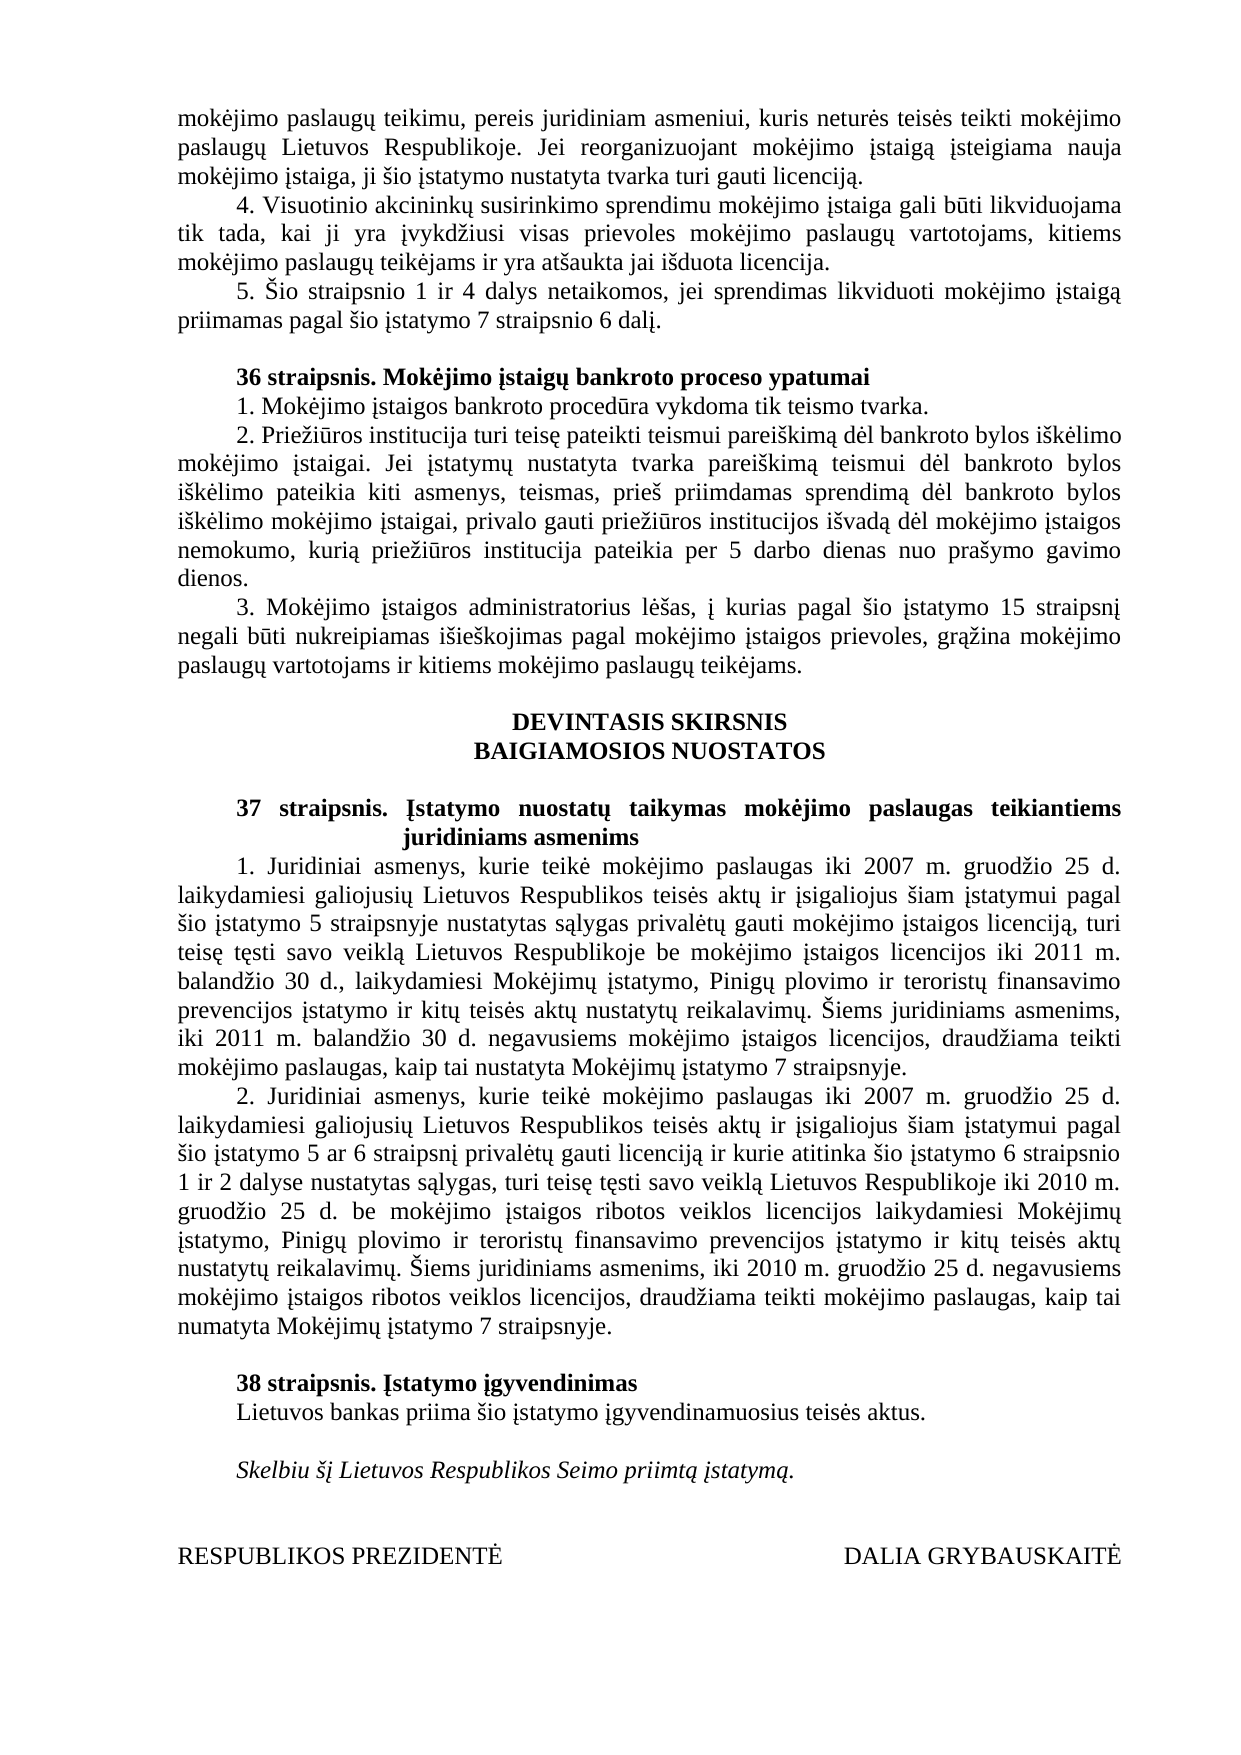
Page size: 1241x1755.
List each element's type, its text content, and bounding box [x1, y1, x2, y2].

text RESPUBLIKOS PREZIDENTĖ DALIA GRYBAUSKAITĖ [177, 1541, 1122, 1570]
text mokėjimo paslaugų teikimu, pereis juridiniam asmeniui, kuris neturės teisės teikti mokėjimo paslaugų Lietuvos Respublikoje. Jei reorganizuojant mokėjimo įstaigą įsteigiama nauja mokėjimo įstaiga, ji šio įstatymo nustatyta tvarka turi gauti licenciją. [177, 103, 1122, 190]
text 4. Visuotinio akcininkų susirinkimo sprendimu mokėjimo įstaiga gali būti likviduojama tik tada, kai ji yra įvykdžiusi visas prievoles mokėjimo paslaugų vartotojams, kitiems mokėjimo paslaugų teikėjams ir yra atšaukta jai išduota licencija. [177, 190, 1122, 276]
text 3. Mokėjimo įstaigos administratorius lėšas, į kurias pagal šio įstatymo 15 straipsnį negali būti nukreipiamas išieškojimas pagal mokėjimo įstaigos prievoles, grąžina mokėjimo paslaugų vartotojams ir kitiems mokėjimo paslaugų teikėjams. [177, 592, 1122, 678]
text DEVINTASIS SKIRSNIS [177, 707, 1122, 736]
text 36 straipsnis. Mokėjimo įstaigų bankroto proceso ypatumai [177, 362, 1122, 391]
text 1. Juridiniai asmenys, kurie teikė mokėjimo paslaugas iki 2007 m. gruodžio 25 d. laikydamiesi galiojusių Lietuvos Respublikos teisės aktų ir įsigaliojus šiam įstatymui pagal šio įstatymo 5 straipsnyje nustatytas sąlygas privalėtų gauti mokėjimo įstaigos licenciją, turi teisę tęsti savo veiklą Lietuvos Respublikoje be mokėjimo įstaigos licencijos iki 2011 m. balandžio 30 d., laikydamiesi Mokėjimų įstatymo, Pinigų plovimo ir teroristų finansavimo prevencijos įstatymo ir kitų teisės aktų nustatytų reikalavimų. Šiems juridiniams asmenims, iki 2011 m. balandžio 30 d. negavusiems mokėjimo įstaigos licencijos, draudžiama teikti mokėjimo paslaugas, kaip tai nustatyta Mokėjimų įstatymo 7 straipsnyje. [177, 851, 1122, 1081]
text 1. Mokėjimo įstaigos bankroto procedūra vykdoma tik teismo tvarka. [177, 391, 1122, 420]
text 37 straipsnis. Įstatymo nuostatų taikymas mokėjimo paslaugas teikiantiems juridiniams asmenims [236, 793, 1122, 851]
text Skelbiu šį Lietuvos Respublikos Seimo priimtą įstatymą. [177, 1455, 1122, 1483]
text BAIGIAMOSIOS NUOSTATOS [177, 736, 1122, 765]
text 38 straipsnis. Įstatymo įgyvendinimas [177, 1368, 1122, 1397]
text 2. Juridiniai asmenys, kurie teikė mokėjimo paslaugas iki 2007 m. gruodžio 25 d. laikydamiesi galiojusių Lietuvos Respublikos teisės aktų ir įsigaliojus šiam įstatymui pagal šio įstatymo 5 ar 6 straipsnį privalėtų gauti licenciją ir kurie atitinka šio įstatymo 6 straipsnio 1 ir 2 dalyse nustatytas sąlygas, turi teisę tęsti savo veiklą Lietuvos Respublikoje iki 2010 m. gruodžio 25 d. be mokėjimo įstaigos ribotos veiklos licencijos laikydamiesi Mokėjimų įstatymo, Pinigų plovimo ir teroristų finansavimo prevencijos įstatymo ir kitų teisės aktų nustatytų reikalavimų. Šiems juridiniams asmenims, iki 2010 m. gruodžio 25 d. negavusiems mokėjimo įstaigos ribotos veiklos licencijos, draudžiama teikti mokėjimo paslaugas, kaip tai numatyta Mokėjimų įstatymo 7 straipsnyje. [177, 1081, 1122, 1340]
text 2. Priežiūros institucija turi teisę pateikti teismui pareiškimą dėl bankroto bylos iškėlimo mokėjimo įstaigai. Jei įstatymų nustatyta tvarka pareiškimą teismui dėl bankroto bylos iškėlimo pateikia kiti asmenys, teismas, prieš priimdamas sprendimą dėl bankroto bylos iškėlimo mokėjimo įstaigai, privalo gauti priežiūros institucijos išvadą dėl mokėjimo įstaigos nemokumo, kurią priežiūros institucija pateikia per 5 darbo dienas nuo prašymo gavimo dienos. [177, 420, 1122, 592]
text Lietuvos bankas priima šio įstatymo įgyvendinamuosius teisės aktus. [177, 1397, 1122, 1426]
text 5. Šio straipsnio 1 ir 4 dalys netaikomos, jei sprendimas likviduoti mokėjimo įstaigą priimamas pagal šio įstatymo 7 straipsnio 6 dalį. [177, 276, 1122, 333]
